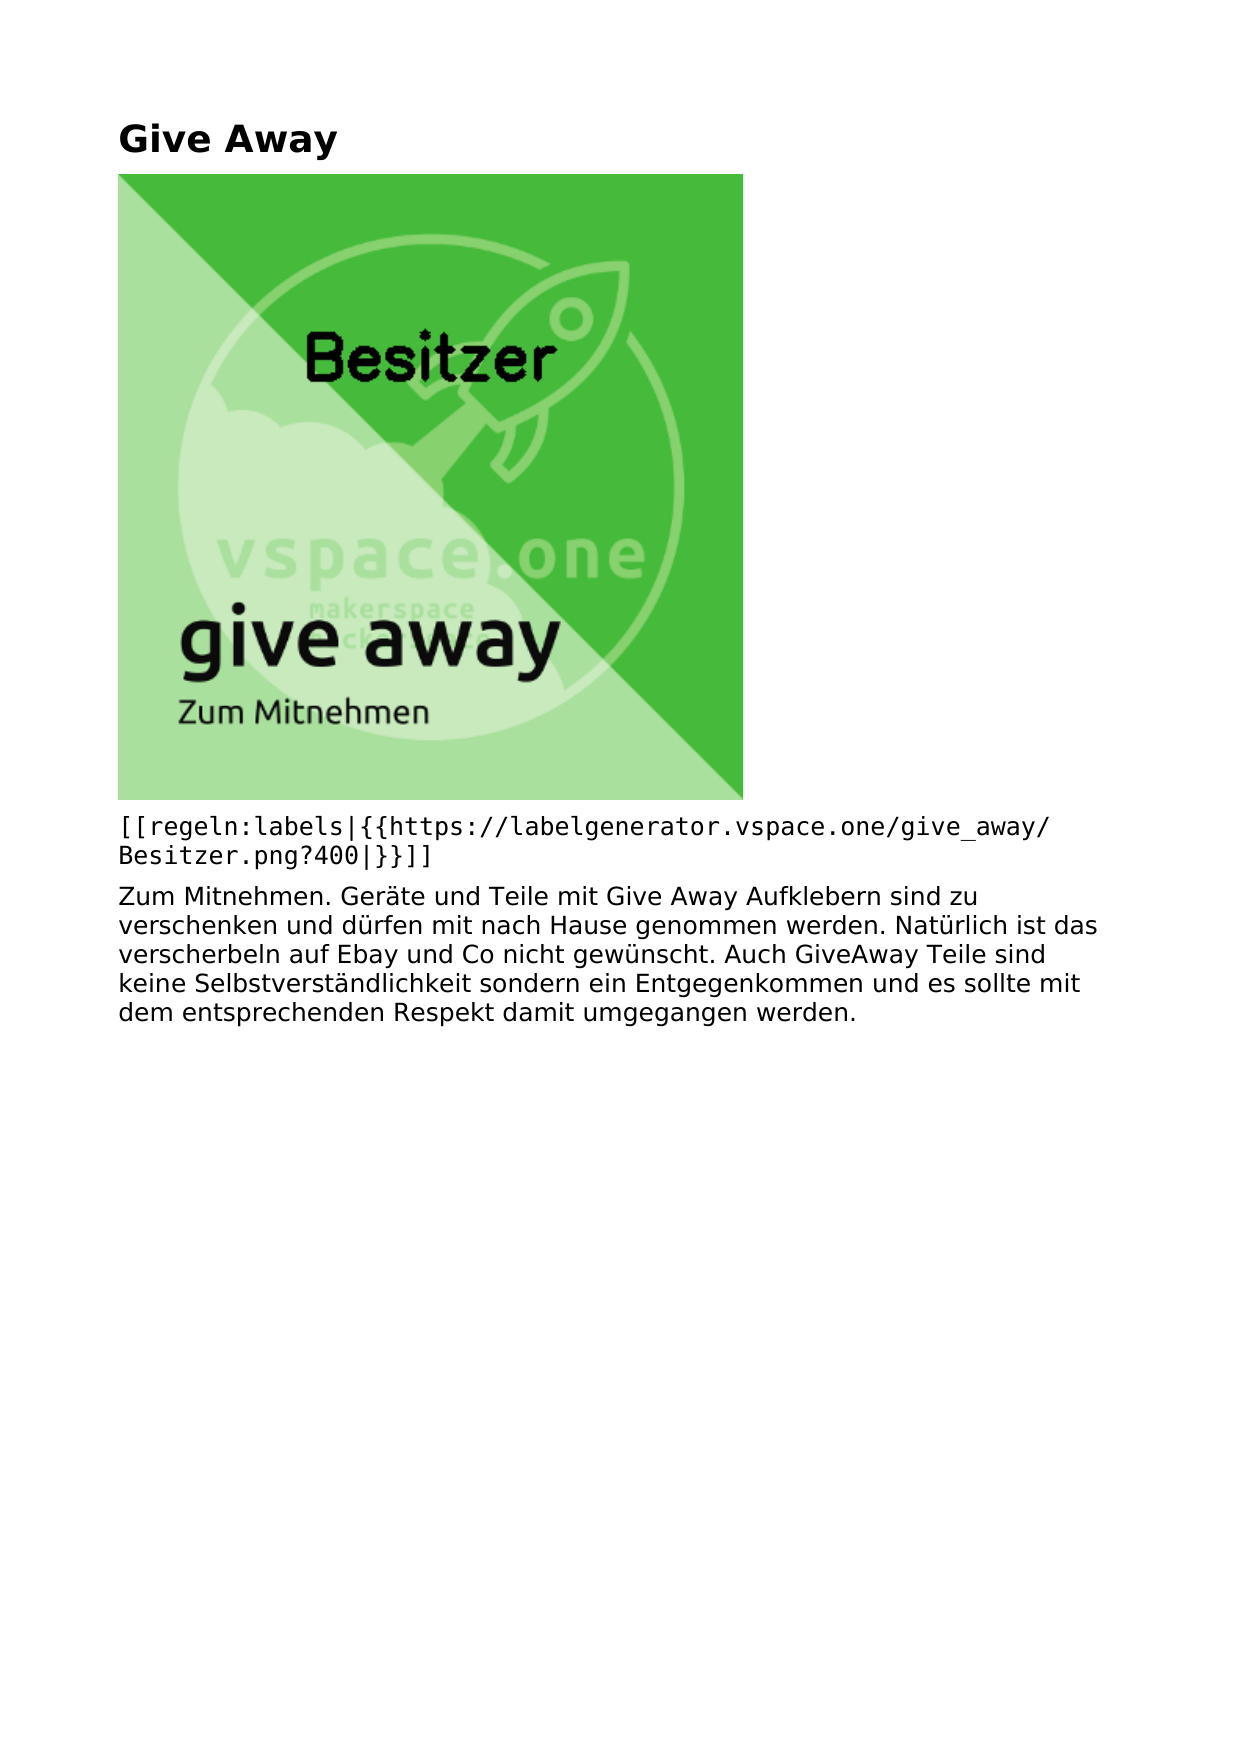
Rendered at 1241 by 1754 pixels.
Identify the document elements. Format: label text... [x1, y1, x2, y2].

subtitle Give Away [118, 118, 1122, 162]
picture [118, 174, 744, 800]
text [[regeln:labels|{{https://labelgenerator.vspace.one/give_away/Besitzer.png?400|}}]] [118, 812, 1122, 870]
text Zum Mitnehmen. Geräte und Teile mit Give Away Aufklebern sind zu verschenken und dürfen mit nach Hause genommen werden. Natürlich ist das verscherbeln auf Ebay und Co nicht gewünscht. Auch GiveAway Teile sind keine Selbstverständlichkeit sondern ein Entgegenkommen und es sollte mit dem entsprechenden Respekt damit umgegangen werden. [118, 882, 1122, 1028]
